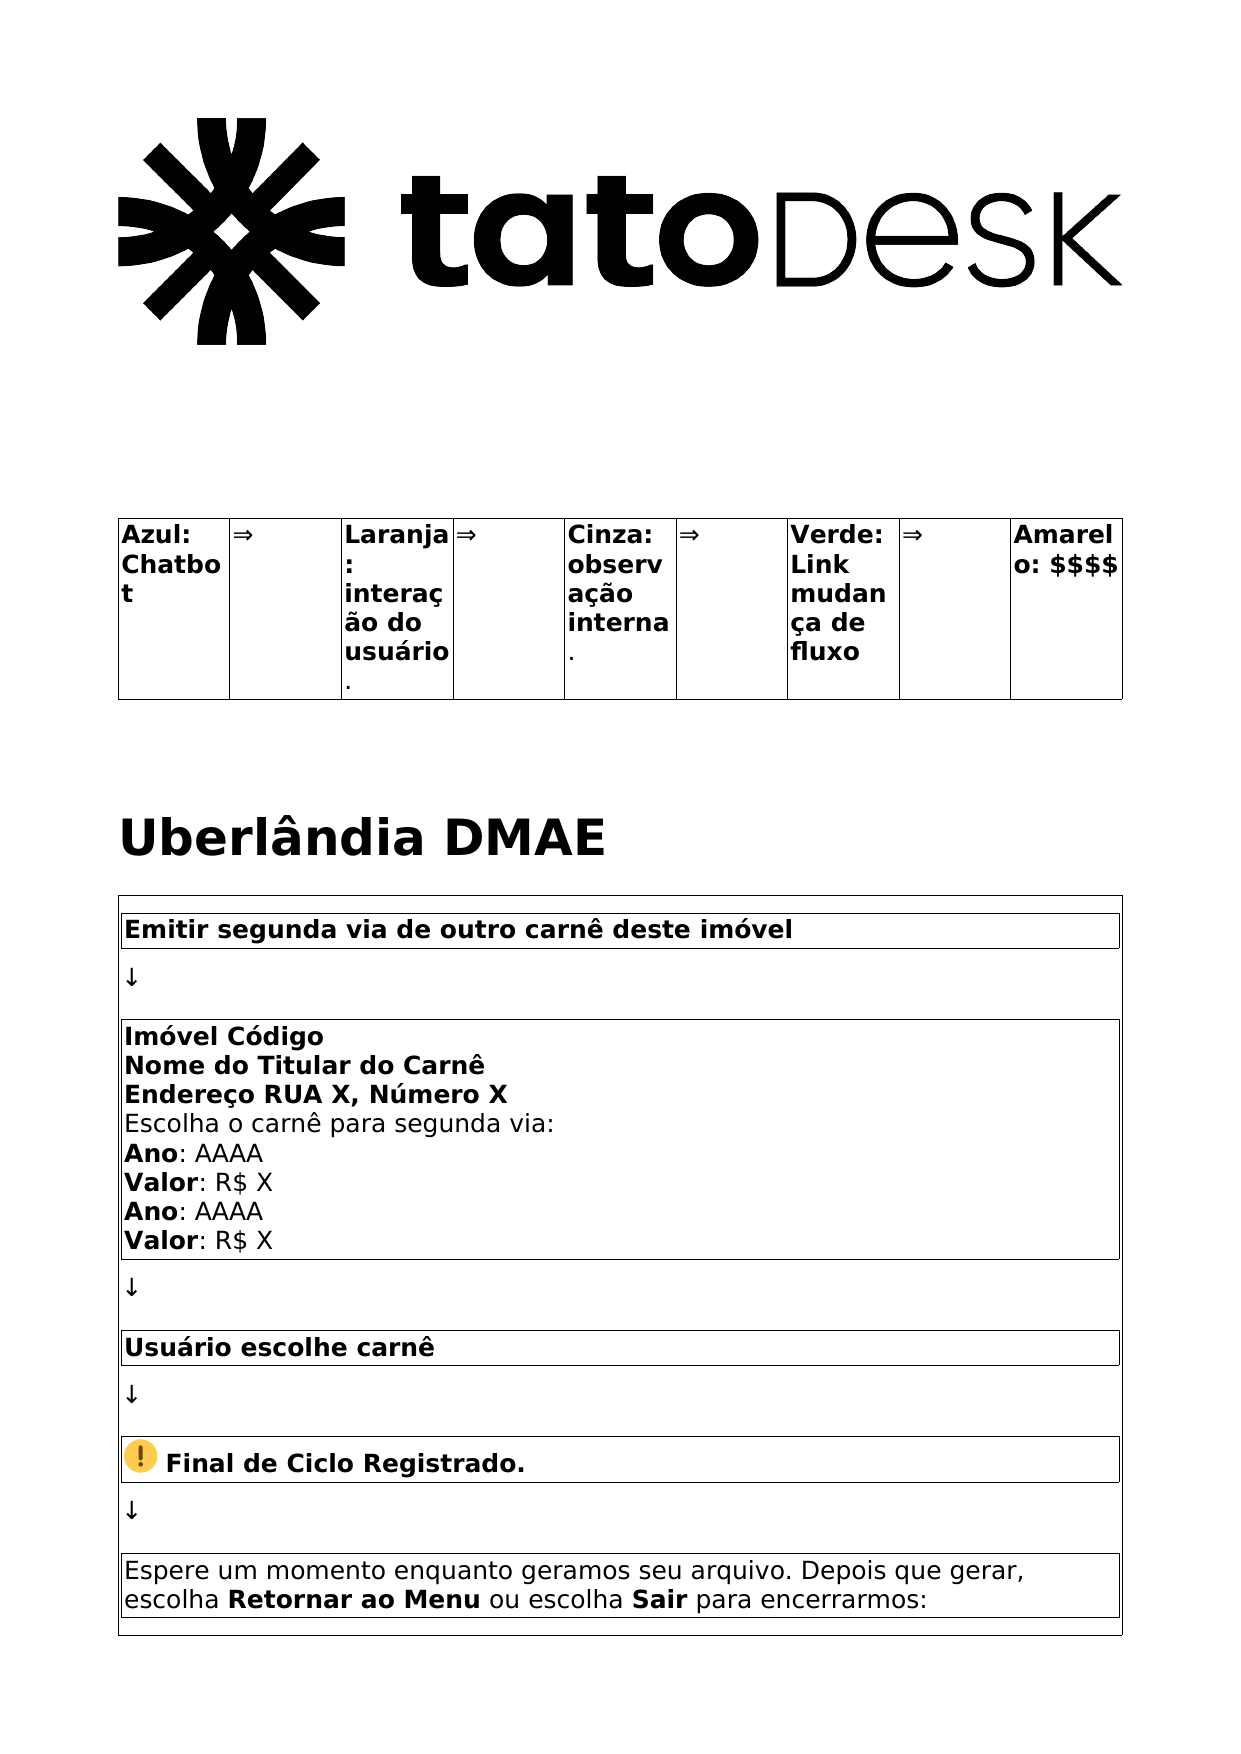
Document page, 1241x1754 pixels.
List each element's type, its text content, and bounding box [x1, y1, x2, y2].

table_header Usuário escolhe carnê [122, 1331, 1119, 1365]
table_header ↓ ↓ ↓ ↓ [119, 896, 1122, 1635]
subtitle Uberlândia DMAE [118, 809, 1122, 868]
picture [118, 118, 1123, 345]
table_header Final de Ciclo Registrado. [122, 1437, 1119, 1482]
table_header ⇒ [900, 519, 1010, 699]
table_header Emitir segunda via de outro carnê deste imóvel [122, 914, 1119, 948]
table_header Cinza: observação interna. [565, 519, 676, 699]
table_header Amarelo: $$$$ [1011, 519, 1122, 699]
table_header ⇒ [677, 519, 787, 699]
table_header Imóvel Código Nome do Titular do Carnê Endereço RUA X, Número X Escolha o carnê para segunda via: Ano: AAAA Valor: R$ X Ano: AAAA Valor: R$ X [122, 1020, 1119, 1258]
table_header Azul: Chatbot [119, 519, 229, 699]
table_header ⇒ [230, 519, 341, 699]
table_header Laranja: interação do usuário. [342, 519, 453, 699]
table_header ⇒ [454, 519, 564, 699]
table_header Verde: Link mudança de fluxo [788, 519, 899, 699]
table_header Espere um momento enquanto geramos seu arquivo. Depois que gerar, escolha Retornar ao Menu ou escolha Sair para encerrarmos: [122, 1554, 1119, 1617]
